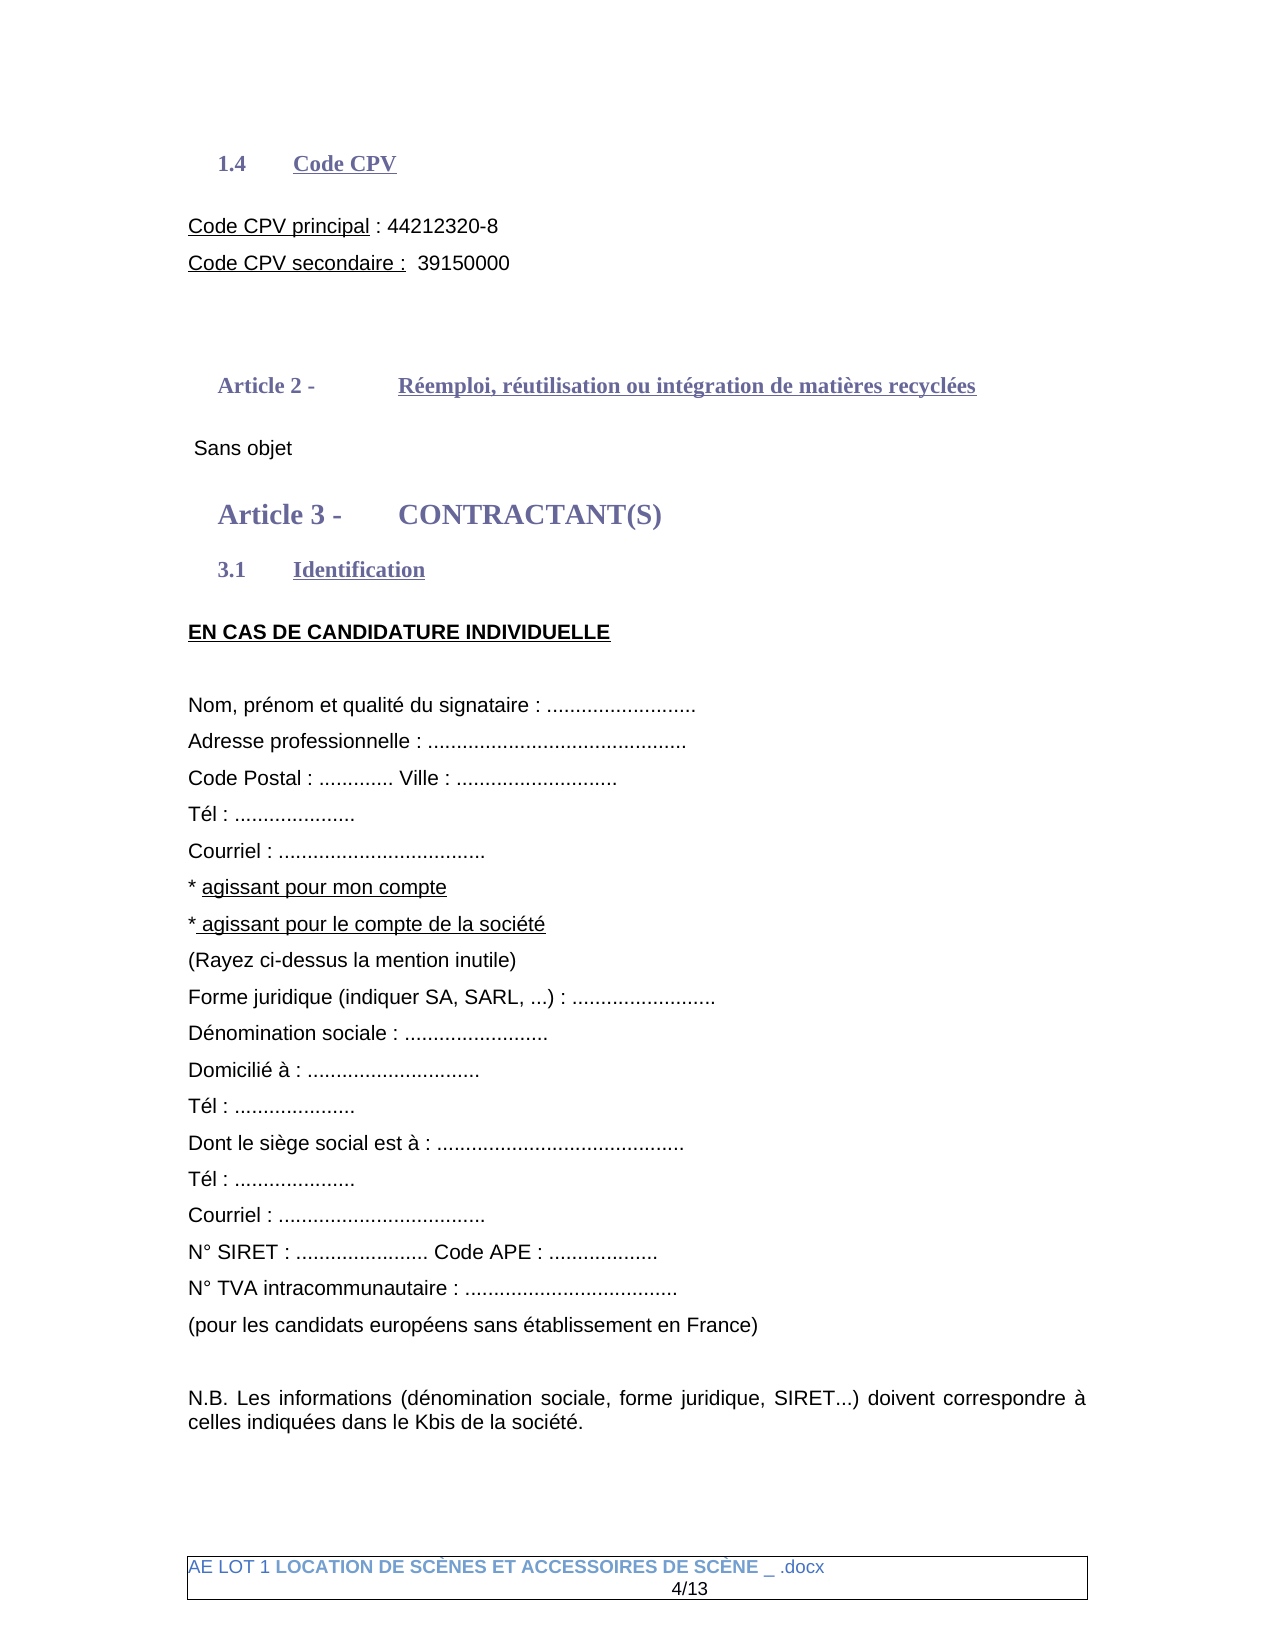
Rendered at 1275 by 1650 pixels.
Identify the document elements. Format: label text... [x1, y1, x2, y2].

text Code Postal : ............. Ville : ............................ [188, 766, 1087, 790]
text EN CAS DE CANDIDATURE INDIVIDUELLE [188, 620, 1087, 644]
text N° SIRET : ....................... Code APE : ................... [188, 1240, 1087, 1264]
text N.B. Les informations (dénomination sociale, forme juridique, SIRET...) doivent correspondre à celles indiquées dans le Kbis de la société. [188, 1386, 1087, 1433]
text N° TVA intracommunautaire : ..................................... [188, 1276, 1087, 1300]
text Dénomination sociale : ......................... [188, 1021, 1087, 1045]
text Code CPV principal : 44212320-8 [188, 214, 1087, 238]
text Forme juridique (indiquer SA, SARL, ...) : ......................... [188, 984, 1087, 1008]
text Domicilié à : .............................. [188, 1057, 1087, 1081]
text Courriel : .................................... [188, 839, 1087, 863]
text * agissant pour le compte de la société [188, 912, 1087, 936]
text Code CPV secondaire : 39150000 [188, 250, 1087, 274]
text Nom, prénom et qualité du signataire : .......................... [188, 693, 1087, 717]
text Dont le siège social est à : ........................................... [188, 1130, 1087, 1154]
text (pour les candidats européens sans établissement en France) [188, 1313, 1087, 1337]
subtitle Code CPV [188, 150, 1087, 176]
text Tél : ..................... [188, 1094, 1087, 1118]
text Tél : ..................... [188, 1167, 1087, 1191]
subtitle Identification [188, 556, 1087, 582]
text Sans objet [188, 436, 1087, 460]
text Tél : ..................... [188, 802, 1087, 826]
text * agissant pour mon compte [188, 875, 1087, 899]
text Courriel : .................................... [188, 1203, 1087, 1227]
subtitle CONTRACTANT(S) [188, 497, 1087, 531]
text Adresse professionnelle : ............................................. [188, 729, 1087, 753]
text (Rayez ci-dessus la mention inutile) [188, 948, 1087, 972]
subtitle Réemploi, réutilisation ou intégration de matières recyclées [188, 372, 1087, 398]
